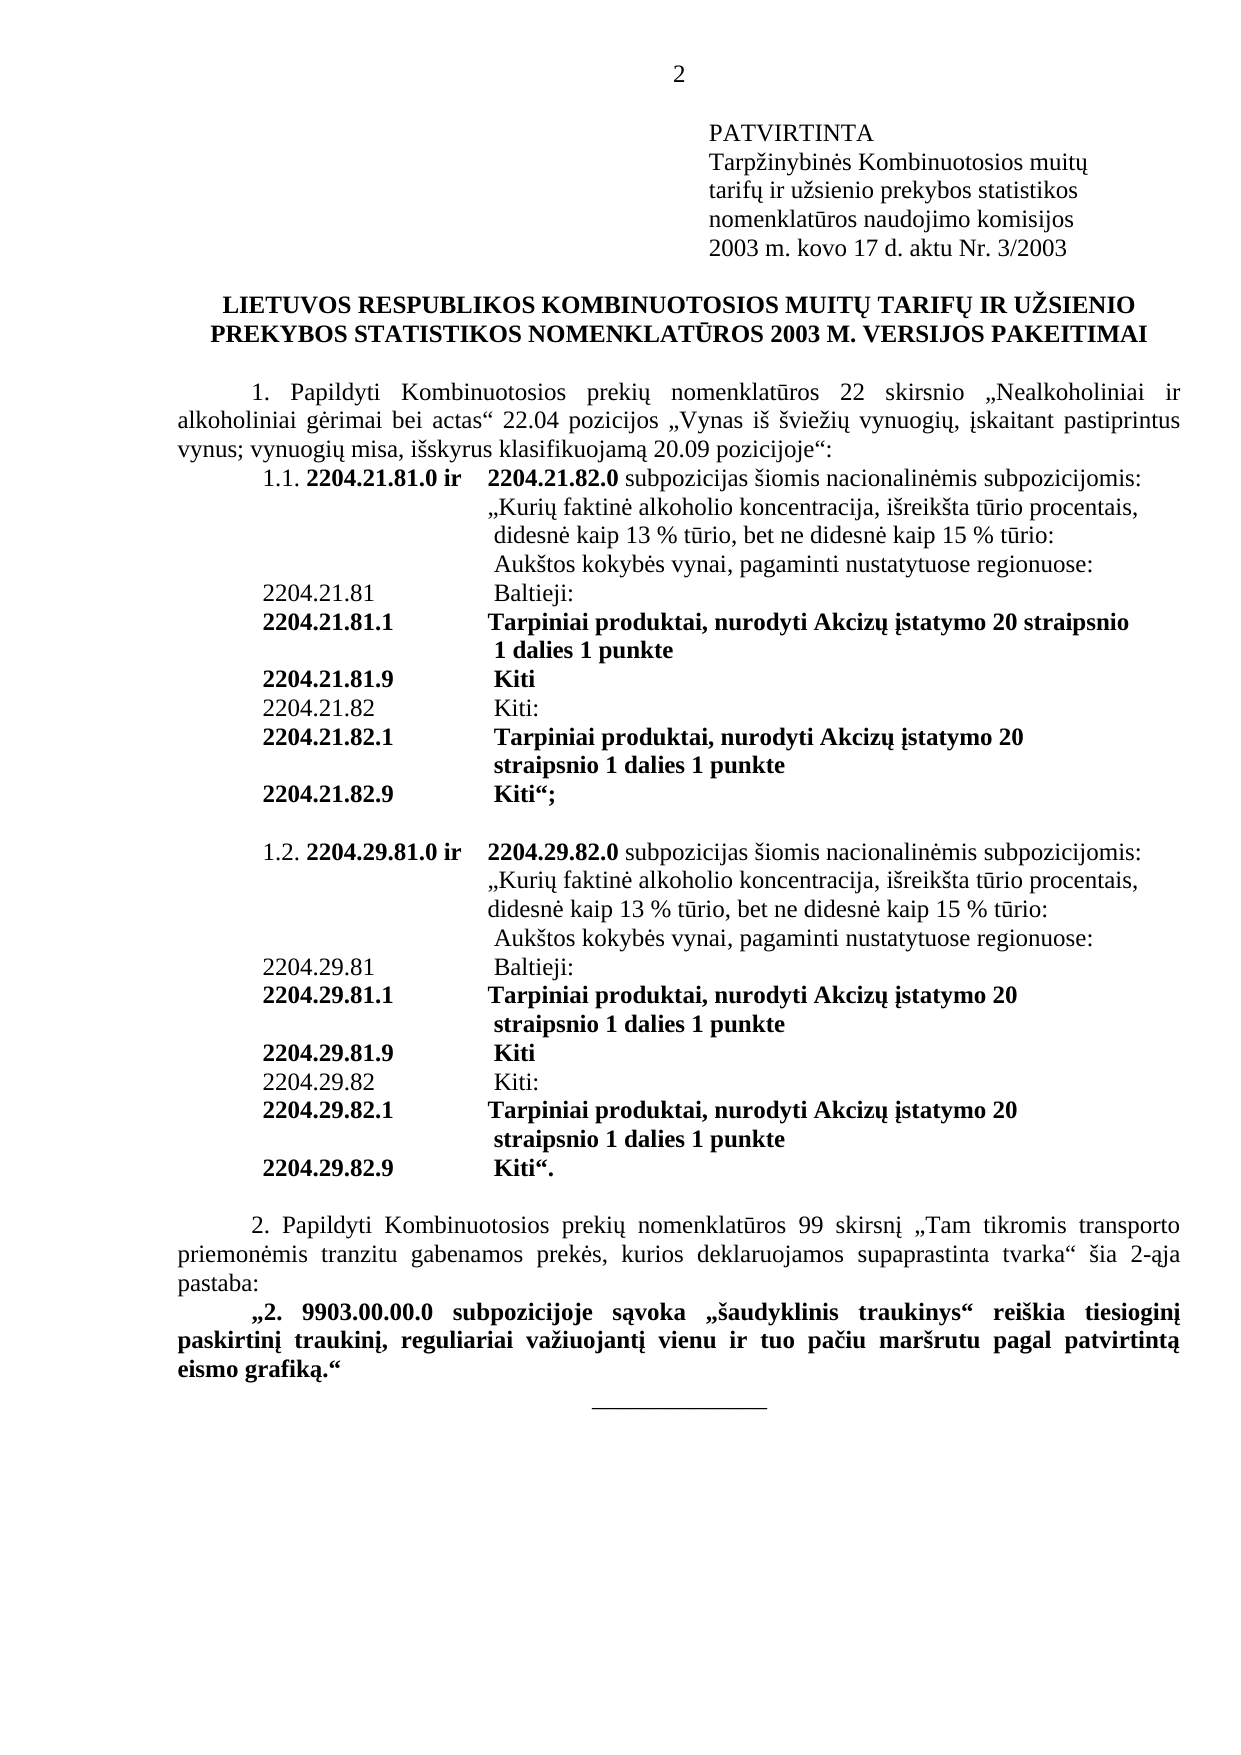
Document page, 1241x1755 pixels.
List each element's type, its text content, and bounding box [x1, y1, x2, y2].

table_cell 2204.21.81 [177, 578, 476, 607]
table_cell Kiti: [476, 1067, 1204, 1096]
table_cell 2204.29.82.0 subpozicijas šiomis nacionalinėmis subpozicijomis: [476, 837, 1204, 866]
table_cell 2204.21.82.1 [177, 722, 476, 779]
text tarifų ir užsienio prekybos statistikos [177, 176, 1181, 204]
table_cell 2204.29.82.9 [177, 1153, 476, 1182]
table_cell [177, 492, 476, 549]
text Tarpžinybinės Kombinuotosios muitų [177, 147, 1181, 176]
text Lietuvos Respublikos kombinuotosios muitų tarifų ir užsienio prekybos statistikos nomenklatūros 2003 m. versijos pakeitimai [177, 291, 1181, 348]
table_cell 2204.29.81.1 [177, 981, 476, 1038]
table_cell 2204.29.81 [177, 952, 476, 981]
table_cell Tarpiniai produktai, nurodyti Akcizų įstatymo 20 straipsnio 1 dalies 1 punkte [476, 607, 1204, 664]
table_cell Tarpiniai produktai, nurodyti Akcizų įstatymo 20 straipsnio 1 dalies 1 punkte [476, 981, 1204, 1038]
text „2. 9903.00.00.0 subpozicijoje sąvoka „šaudyklinis traukinys“ reiškia tiesioginį paskirtinį traukinį, reguliariai važiuojantį vienu ir tuo pačiu maršrutu pagal patvirtintą eismo grafiką.“ [177, 1297, 1181, 1383]
table_cell Kiti“. [476, 1153, 1204, 1182]
table_cell Baltieji: [476, 952, 1204, 981]
table_header 1.1. 2204.21.81.0 ir [177, 463, 476, 492]
text 2003 m. kovo 17 d. aktu Nr. 3/2003 [177, 233, 1181, 262]
table_cell Kiti“; [476, 779, 1204, 808]
text nomenklatūros naudojimo komisijos [177, 204, 1181, 233]
table_cell [476, 808, 1204, 837]
table_cell 2204.21.82.9 [177, 779, 476, 808]
table_cell „Kurių faktinė alkoholio koncentracija, išreikšta tūrio procentais, didesnė kaip 13 % tūrio, bet ne didesnė kaip 15 % tūrio: [476, 492, 1204, 549]
table_cell Baltieji: [476, 578, 1204, 607]
table_cell 2204.21.81.9 [177, 664, 476, 693]
text PATVIRTINTA [709, 118, 1181, 147]
table_cell 2204.21.81.1 [177, 607, 476, 664]
table_cell [177, 549, 476, 578]
table_cell 2204.29.82.1 [177, 1096, 476, 1153]
table_cell Kiti [476, 1038, 1204, 1067]
table_cell Aukštos kokybės vynai, pagaminti nustatytuose regionuose: [476, 549, 1204, 578]
table_cell „Kurių faktinė alkoholio koncentracija, išreikšta tūrio procentais, didesnė kaip 13 % tūrio, bet ne didesnė kaip 15 % tūrio: [476, 866, 1204, 923]
text 2. Papildyti Kombinuotosios prekių nomenklatūros 99 skirsnį „Tam tikromis transporto priemonėmis tranzitu gabenamos prekės, kurios deklaruojamos supaprastinta tvarka“ šia 2-ąja pastaba: [177, 1211, 1181, 1297]
text ______________ [177, 1383, 1181, 1412]
table_cell 2204.21.82 [177, 693, 476, 722]
table_cell 2204.29.82 [177, 1067, 476, 1096]
table_cell 1.2. 2204.29.81.0 ir [177, 837, 476, 866]
table_cell [177, 923, 476, 952]
table_header 2204.21.82.0 subpozicijas šiomis nacionalinėmis subpozicijomis: [476, 463, 1204, 492]
table_cell Tarpiniai produktai, nurodyti Akcizų įstatymo 20 straipsnio 1 dalies 1 punkte [476, 722, 1204, 779]
text 1. Papildyti Kombinuotosios prekių nomenklatūros 22 skirsnio „Nealkoholiniai ir alkoholiniai gėrimai bei actas“ 22.04 pozicijos „Vynas iš šviežių vynuogių, įskaitant pastiprintus vynus; vynuogių misa, išskyrus klasifikuojamą 20.09 pozicijoje“: [177, 377, 1181, 463]
table_cell Tarpiniai produktai, nurodyti Akcizų įstatymo 20 straipsnio 1 dalies 1 punkte [476, 1096, 1204, 1153]
table_cell Kiti [476, 664, 1204, 693]
table_cell [177, 866, 476, 923]
table_cell [177, 808, 476, 837]
table_cell Aukštos kokybės vynai, pagaminti nustatytuose regionuose: [476, 923, 1204, 952]
table_cell Kiti: [476, 693, 1204, 722]
table_cell 2204.29.81.9 [177, 1038, 476, 1067]
